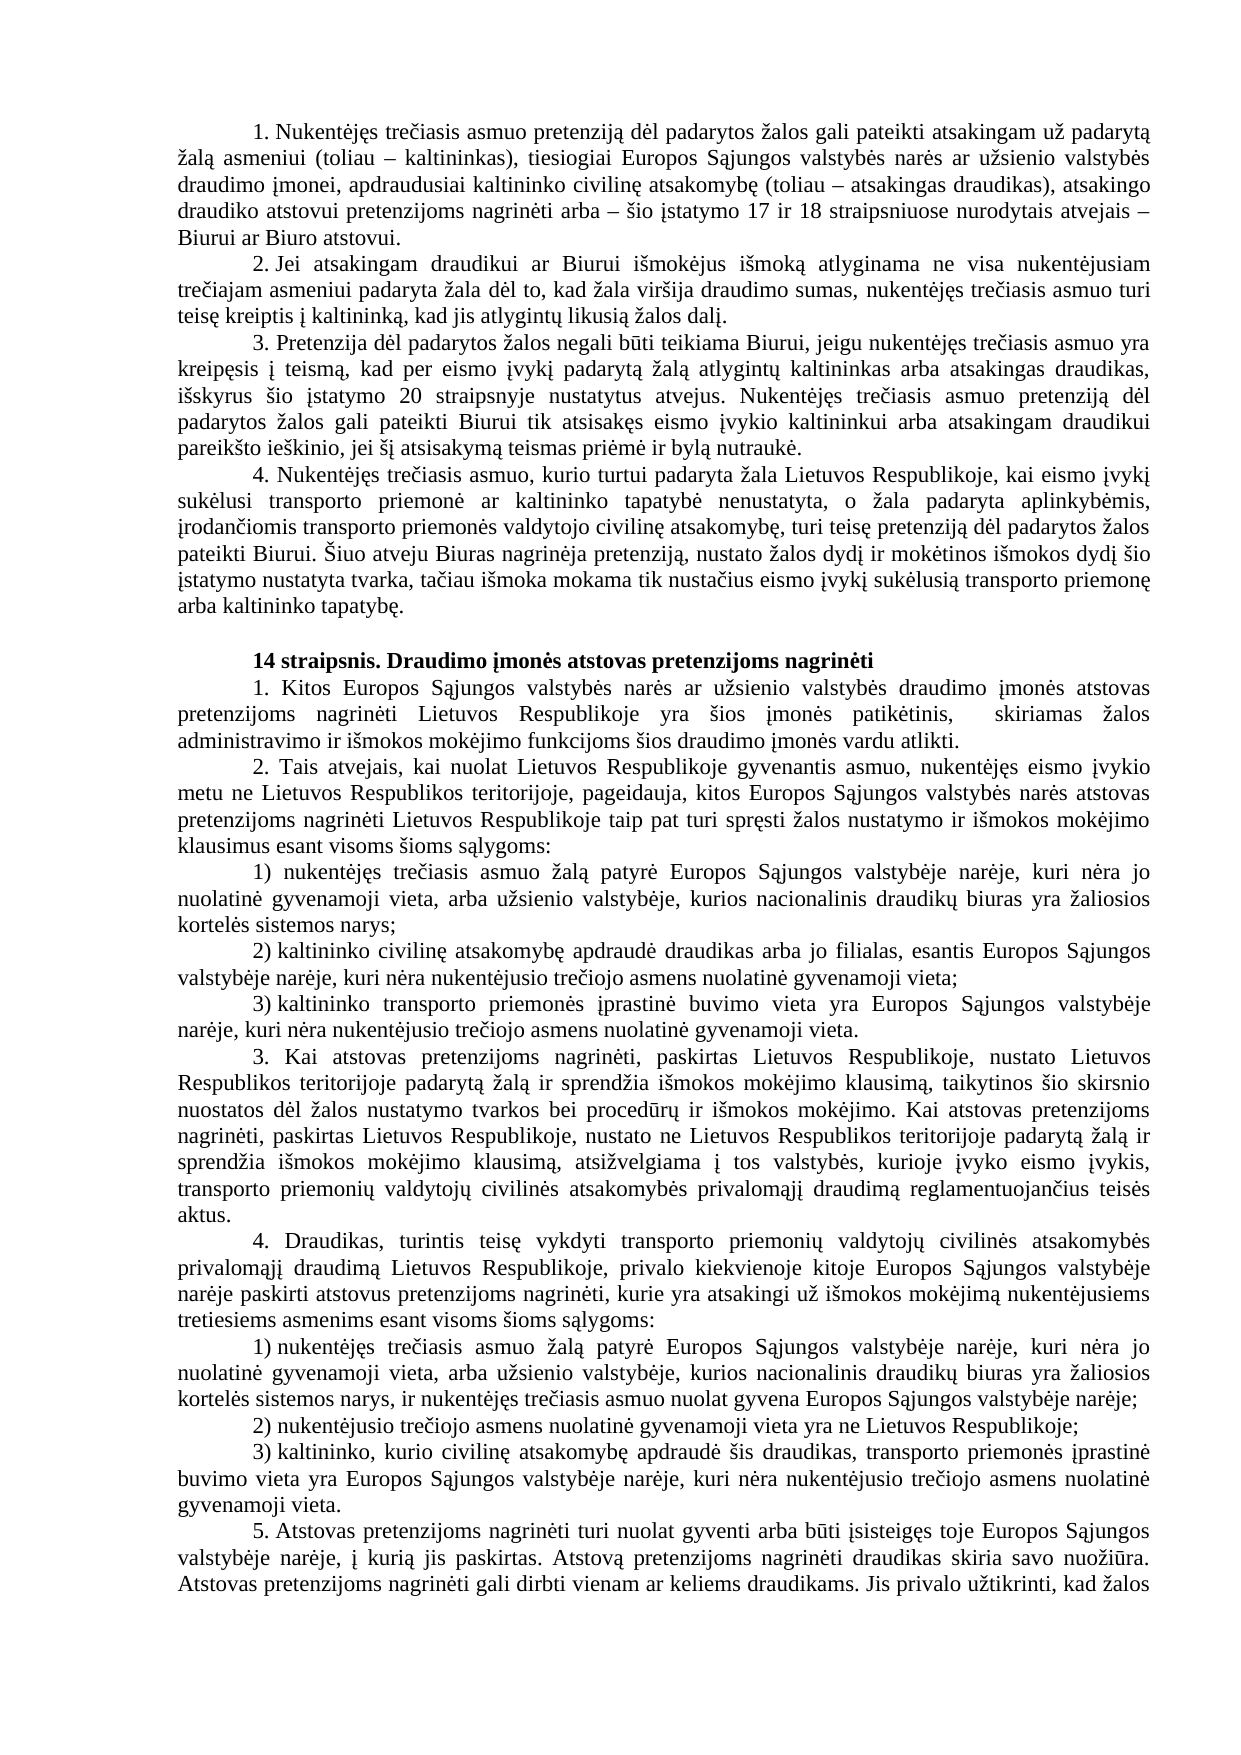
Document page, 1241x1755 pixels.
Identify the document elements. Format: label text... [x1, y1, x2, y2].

text 3) kaltininko transporto priemonės įprastinė buvimo vieta yra Europos Sąjungos valstybėje narėje, kuri nėra nukentėjusio trečiojo asmens nuolatinė gyvenamoji vieta. [177, 990, 1152, 1043]
text 2. Tais atvejais, kai nuolat Lietuvos Respublikoje gyvenantis asmuo, nukentėjęs eismo įvykio metu ne Lietuvos Respublikos teritorijoje, pageidauja, kitos Europos Sąjungos valstybės narės atstovas pretenzijoms nagrinėti Lietuvos Respublikoje taip pat turi spręsti žalos nustatymo ir išmokos mokėjimo klausimus esant visoms šioms sąlygoms: [177, 753, 1152, 858]
text 4. Nukentėjęs trečiasis asmuo, kurio turtui padaryta žala Lietuvos Respublikoje, kai eismo įvykį sukėlusi transporto priemonė ar kaltininko tapatybė nenustatyta, o žala padaryta aplinkybėmis, įrodančiomis transporto priemonės valdytojo civilinę atsakomybę, turi teisę pretenziją dėl padarytos žalos pateikti Biurui. Šiuo atveju Biuras nagrinėja pretenziją, nustato žalos dydį ir mokėtinos išmokos dydį šio įstatymo nustatyta tvarka, tačiau išmoka mokama tik nustačius eismo įvykį sukėlusią transporto priemonę arba kaltininko tapatybę. [177, 461, 1152, 619]
text 1. Nukentėjęs trečiasis asmuo pretenziją dėl padarytos žalos gali pateikti atsakingam už padarytą žalą asmeniui (toliau – kaltininkas), tiesiogiai Europos Sąjungos valstybės narės ar užsienio valstybės draudimo įmonei, apdraudusiai kaltininko civilinę atsakomybę (toliau – atsakingas draudikas), atsakingo draudiko atstovui pretenzijoms nagrinėti arba – šio įstatymo 17 ir 18 straipsniuose nurodytais atvejais – Biurui ar Biuro atstovui. [177, 118, 1152, 250]
text 5. Atstovas pretenzijoms nagrinėti turi nuolat gyventi arba būti įsisteigęs toje Europos Sąjungos valstybėje narėje, į kurią jis paskirtas. Atstovą pretenzijoms nagrinėti draudikas skiria savo nuožiūra. Atstovas pretenzijoms nagrinėti gali dirbti vienam ar keliems draudikams. Jis privalo užtikrinti, kad žalos [177, 1517, 1152, 1596]
text 1) nukentėjęs trečiasis asmuo žalą patyrė Europos Sąjungos valstybėje narėje, kuri nėra jo nuolatinė gyvenamoji vieta, arba užsienio valstybėje, kurios nacionalinis draudikų biuras yra žaliosios kortelės sistemos narys, ir nukentėjęs trečiasis asmuo nuolat gyvena Europos Sąjungos valstybėje narėje; [177, 1333, 1152, 1412]
text 3. Kai atstovas pretenzijoms nagrinėti, paskirtas Lietuvos Respublikoje, nustato Lietuvos Respublikos teritorijoje padarytą žalą ir sprendžia išmokos mokėjimo klausimą, taikytinos šio skirsnio nuostatos dėl žalos nustatymo tvarkos bei procedūrų ir išmokos mokėjimo. Kai atstovas pretenzijoms nagrinėti, paskirtas Lietuvos Respublikoje, nustato ne Lietuvos Respublikos teritorijoje padarytą žalą ir sprendžia išmokos mokėjimo klausimą, atsižvelgiama į tos valstybės, kurioje įvyko eismo įvykis, transporto priemonių valdytojų civilinės atsakomybės privalomąjį draudimą reglamentuojančius teisės aktus. [177, 1043, 1152, 1227]
text 3) kaltininko, kurio civilinę atsakomybę apdraudė šis draudikas, transporto priemonės įprastinė buvimo vieta yra Europos Sąjungos valstybėje narėje, kuri nėra nukentėjusio trečiojo asmens nuolatinė gyvenamoji vieta. [177, 1438, 1152, 1517]
text 14 straipsnis. Draudimo įmonės atstovas pretenzijoms nagrinėti [177, 648, 1152, 674]
text 3. Pretenzija dėl padarytos žalos negali būti teikiama Biurui, jeigu nukentėjęs trečiasis asmuo yra kreipęsis į teismą, kad per eismo įvykį padarytą žalą atlygintų kaltininkas arba atsakingas draudikas, išskyrus šio įstatymo 20 straipsnyje nustatytus atvejus. Nukentėjęs trečiasis asmuo pretenziją dėl padarytos žalos gali pateikti Biurui tik atsisakęs eismo įvykio kaltininkui arba atsakingam draudikui pareikšto ieškinio, jei šį atsisakymą teismas priėmė ir bylą nutraukė. [177, 329, 1152, 461]
text 4. Draudikas, turintis teisę vykdyti transporto priemonių valdytojų civilinės atsakomybės privalomąjį draudimą Lietuvos Respublikoje, privalo kiekvienoje kitoje Europos Sąjungos valstybėje narėje paskirti atstovus pretenzijoms nagrinėti, kurie yra atsakingi už išmokos mokėjimą nukentėjusiems tretiesiems asmenims esant visoms šioms sąlygoms: [177, 1227, 1152, 1333]
text 1. Kitos Europos Sąjungos valstybės narės ar užsienio valstybės draudimo įmonės atstovas pretenzijoms nagrinėti Lietuvos Respublikoje yra šios įmonės patikėtinis, skiriamas žalos administravimo ir išmokos mokėjimo funkcijoms šios draudimo įmonės vardu atlikti. [177, 674, 1152, 753]
text 1) nukentėjęs trečiasis asmuo žalą patyrė Europos Sąjungos valstybėje narėje, kuri nėra jo nuolatinė gyvenamoji vieta, arba užsienio valstybėje, kurios nacionalinis draudikų biuras yra žaliosios kortelės sistemos narys; [177, 858, 1152, 937]
text 2) nukentėjusio trečiojo asmens nuolatinė gyvenamoji vieta yra ne Lietuvos Respublikoje; [177, 1412, 1152, 1438]
text 2. Jei atsakingam draudikui ar Biurui išmokėjus išmoką atlyginama ne visa nukentėjusiam trečiajam asmeniui padaryta žala dėl to, kad žala viršija draudimo sumas, nukentėjęs trečiasis asmuo turi teisę kreiptis į kaltininką, kad jis atlygintų likusią žalos dalį. [177, 250, 1152, 329]
text 2) kaltininko civilinę atsakomybę apdraudė draudikas arba jo filialas, esantis Europos Sąjungos valstybėje narėje, kuri nėra nukentėjusio trečiojo asmens nuolatinė gyvenamoji vieta; [177, 937, 1152, 990]
